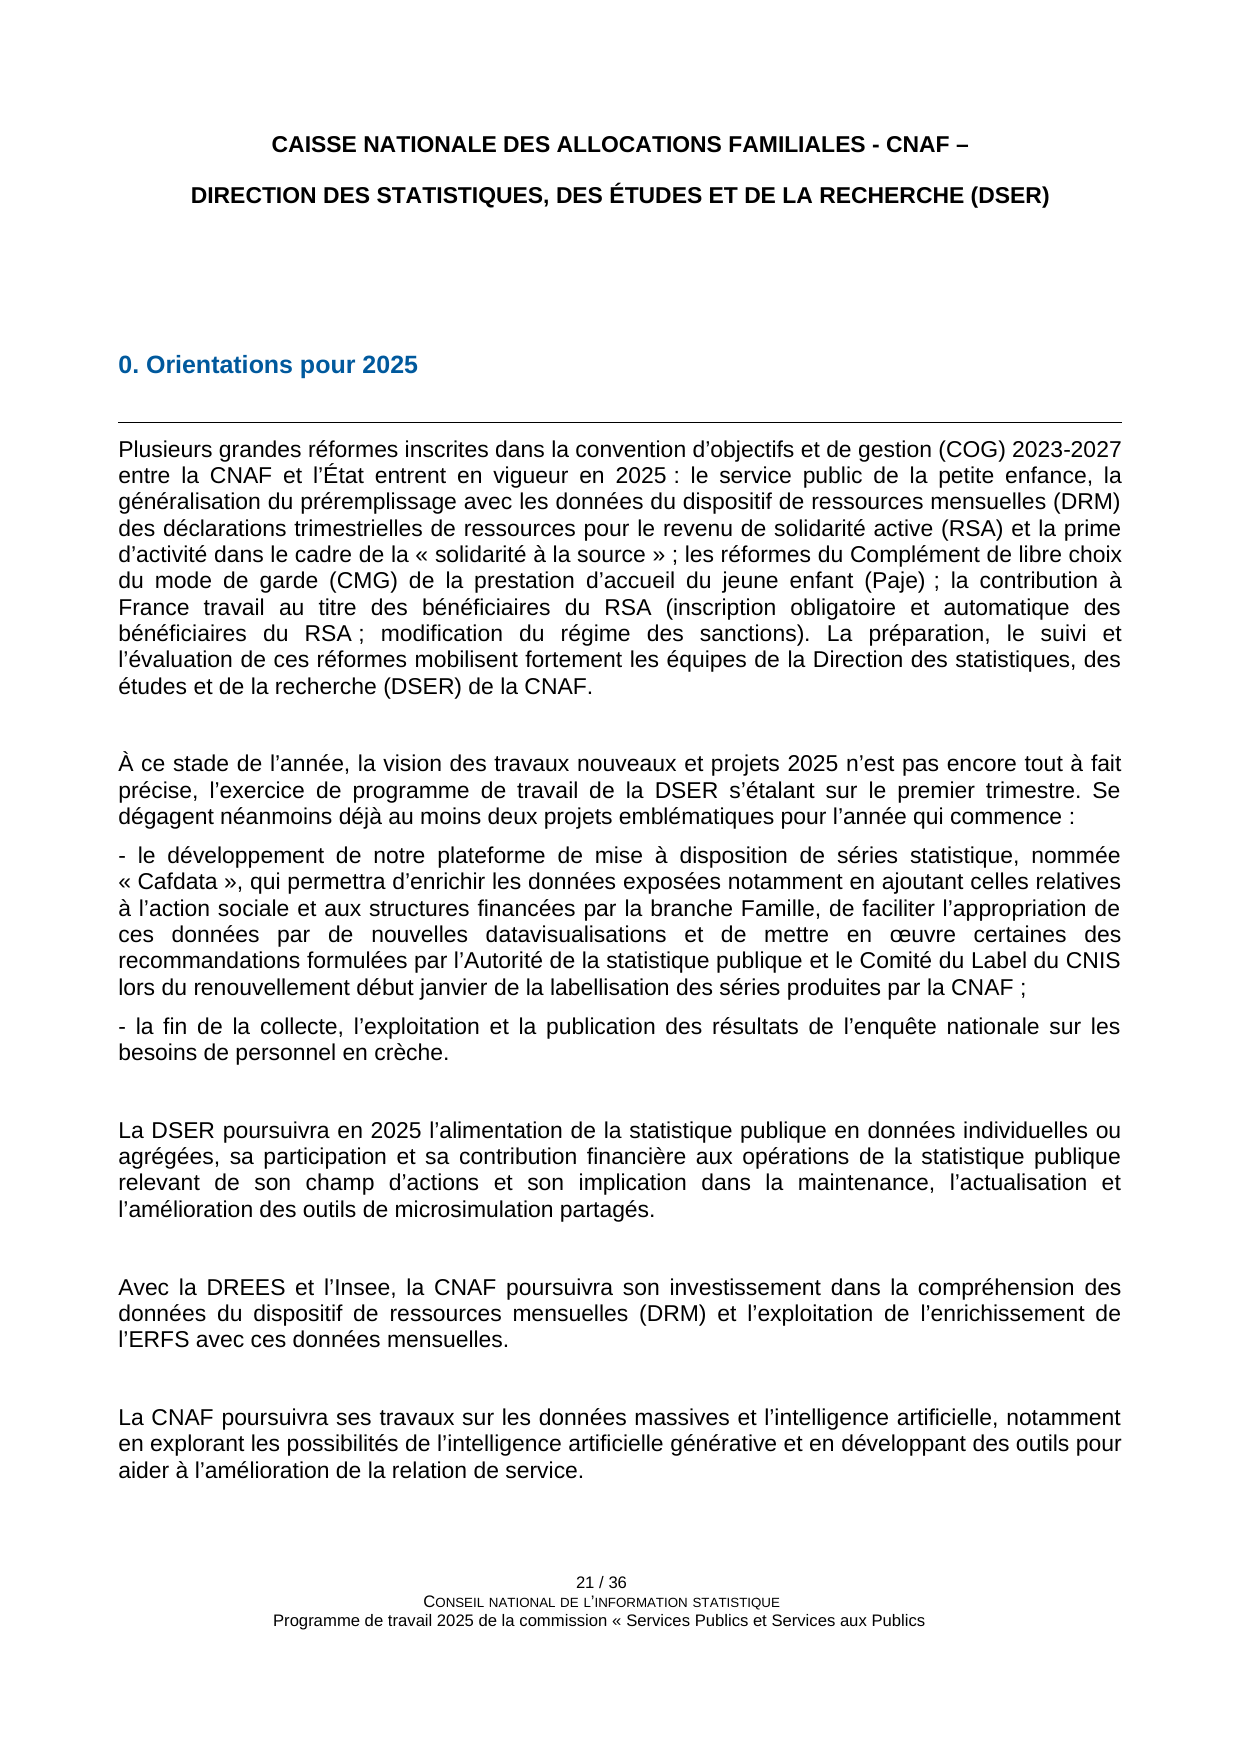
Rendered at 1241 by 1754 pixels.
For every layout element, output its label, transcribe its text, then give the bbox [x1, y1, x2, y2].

text Plusieurs grandes réformes inscrites dans la convention d’objectifs et de gestion (COG) 2023-2027 entre la CNAF et l’État entrent en vigueur en 2025 : le service public de la petite enfance, la généralisation du préremplissage avec les données du dispositif de ressources mensuelles (DRM) des déclarations trimestrielles de ressources pour le revenu de solidarité active (RSA) et la prime d’activité dans le cadre de la « solidarité à la source » ; les réformes du Complément de libre choix du mode de garde (CMG) de la prestation d’accueil du jeune enfant (Paje) ; la contribution à France travail au titre des bénéficiaires du RSA (inscription obligatoire et automatique des bénéficiaires du RSA ; modification du régime des sanctions). La préparation, le suivi et l’évaluation de ces réformes mobilisent fortement les équipes de la Direction des statistiques, des études et de la recherche (DSER) de la CNAF. [118, 436, 1122, 699]
text CAISSE NATIONALE DES ALLOCATIONS FAMILIALES - CNAF – [118, 131, 1122, 157]
text À ce stade de l’année, la vision des travaux nouveaux et projets 2025 n’est pas encore tout à fait précise, l’exercice de programme de travail de la DSER s’étalant sur le premier trimestre. Se dégagent néanmoins déjà au moins deux projets emblématiques pour l’année qui commence : [118, 750, 1122, 829]
text La DSER poursuivra en 2025 l’alimentation de la statistique publique en données individuelles ou agrégées, sa participation et sa contribution financière aux opérations de la statistique publique relevant de son champ d’actions et son implication dans la maintenance, l’actualisation et l’amélioration des outils de microsimulation partagés. [118, 1117, 1122, 1222]
text La CNAF poursuivra ses travaux sur les données massives et l’intelligence artificielle, notamment en explorant les possibilités de l’intelligence artificielle générative et en développant des outils pour aider à l’amélioration de la relation de service. [118, 1404, 1122, 1483]
text DIRECTION DES STATISTIQUES, DES ÉTUDES ET DE LA RECHERCHE (DSER) [118, 182, 1122, 208]
text Avec la DREES et l’Insee, la CNAF poursuivra son investissement dans la compréhension des données du dispositif de ressources mensuelles (DRM) et l’exploitation de l’enrichissement de l’ERFS avec ces données mensuelles. [118, 1273, 1122, 1352]
text - le développement de notre plateforme de mise à disposition de séries statistique, nommée « Cafdata », qui permettra d’enrichir les données exposées notamment en ajoutant celles relatives à l’action sociale et aux structures financées par la branche Famille, de faciliter l’appropriation de ces données par de nouvelles datavisualisations et de mettre en œuvre certaines des recommandations formulées par l’Autorité de la statistique publique et le Comité du Label du CNIS lors du renouvellement début janvier de la labellisation des séries produites par la CNAF ; [118, 842, 1122, 1000]
text - la fin de la collecte, l’exploitation et la publication des résultats de l’enquête nationale sur les besoins de personnel en crèche. [118, 1013, 1122, 1065]
text 0. Orientations pour 2025 [118, 350, 1122, 379]
